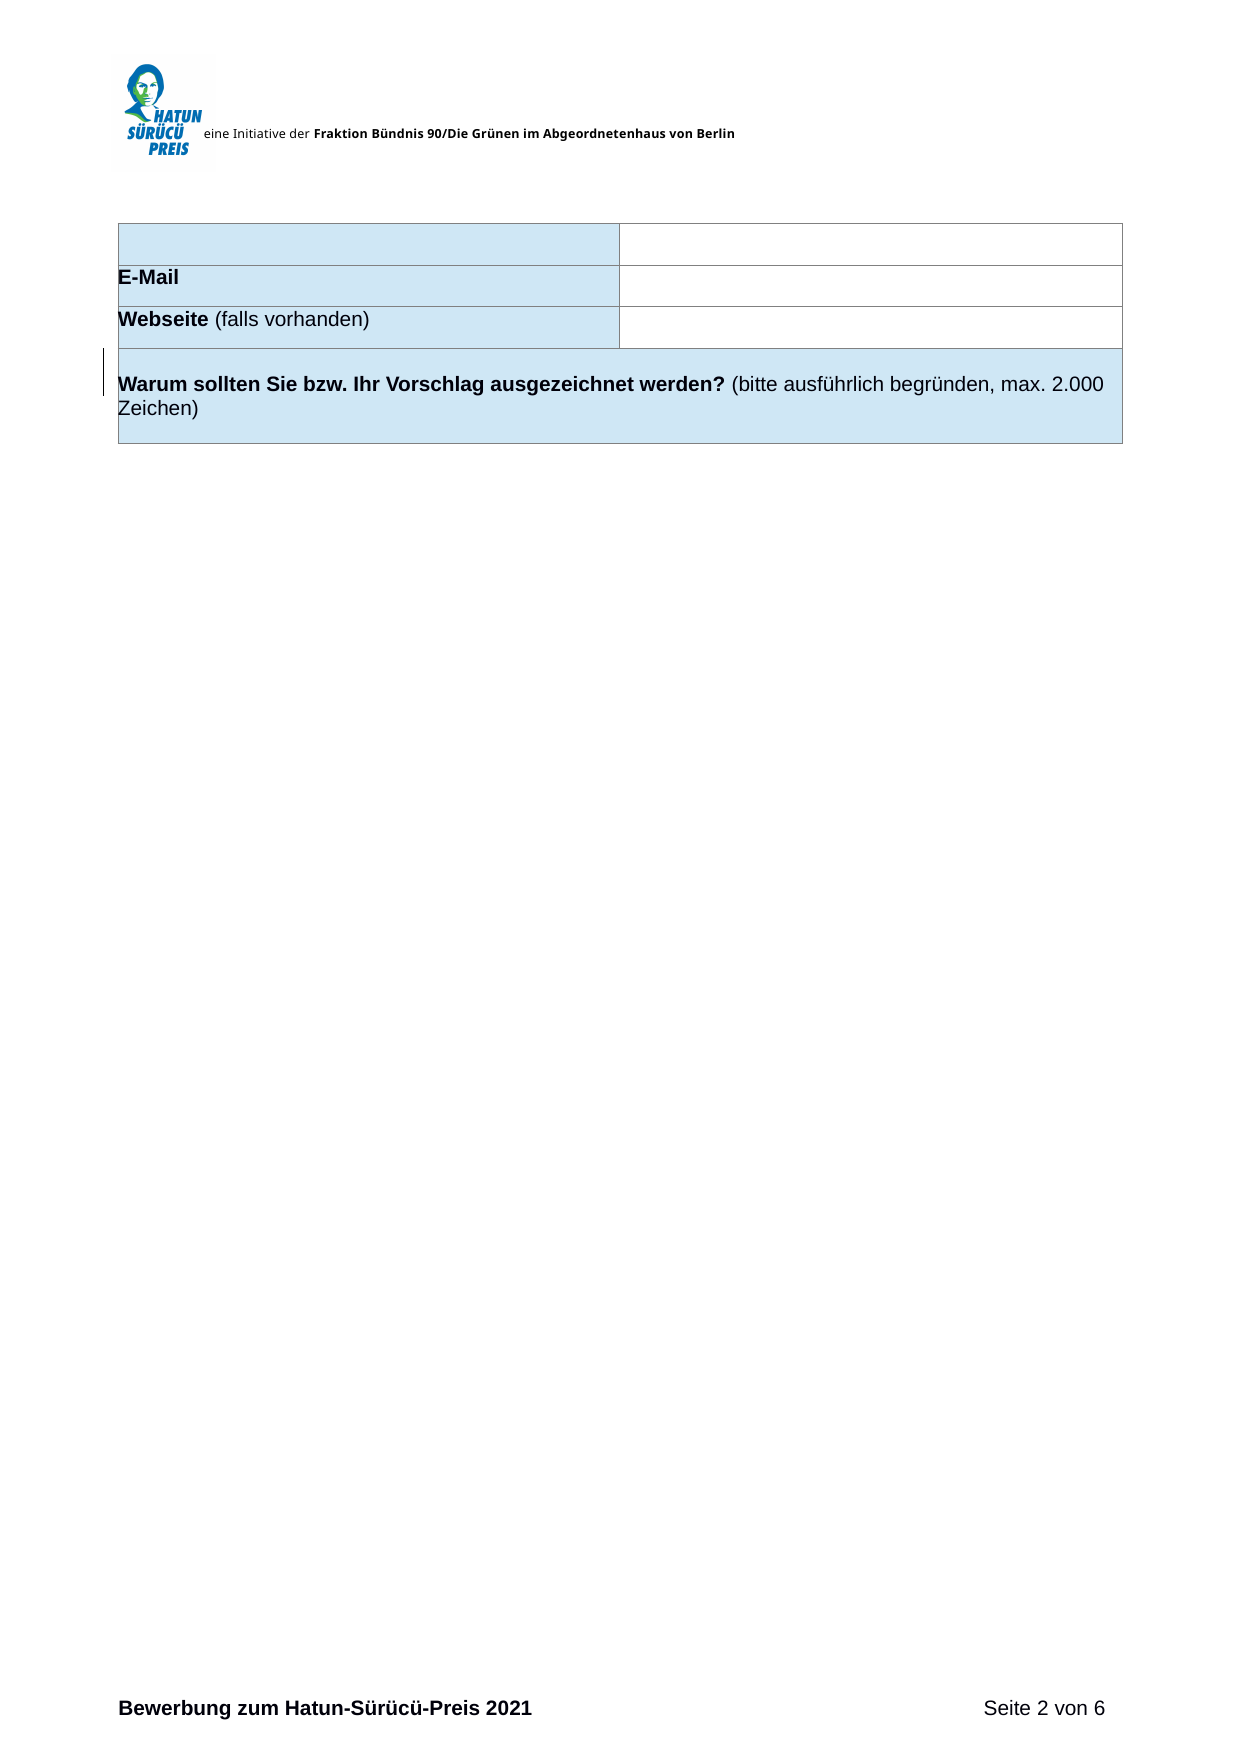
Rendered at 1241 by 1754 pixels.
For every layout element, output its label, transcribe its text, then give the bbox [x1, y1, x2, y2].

table_cell [620, 266, 1122, 306]
table_cell [119, 224, 619, 265]
table_cell [620, 307, 1122, 348]
table_cell [620, 224, 1122, 265]
table_cell E-Mail [119, 266, 619, 306]
table_cell Warum sollten Sie bzw. Ihr Vorschlag ausgezeichnet werden? (bitte ausführlich begründen, max. 2.000 Zeichen) [119, 349, 1122, 443]
table_cell Webseite (falls vorhanden) [119, 307, 619, 348]
